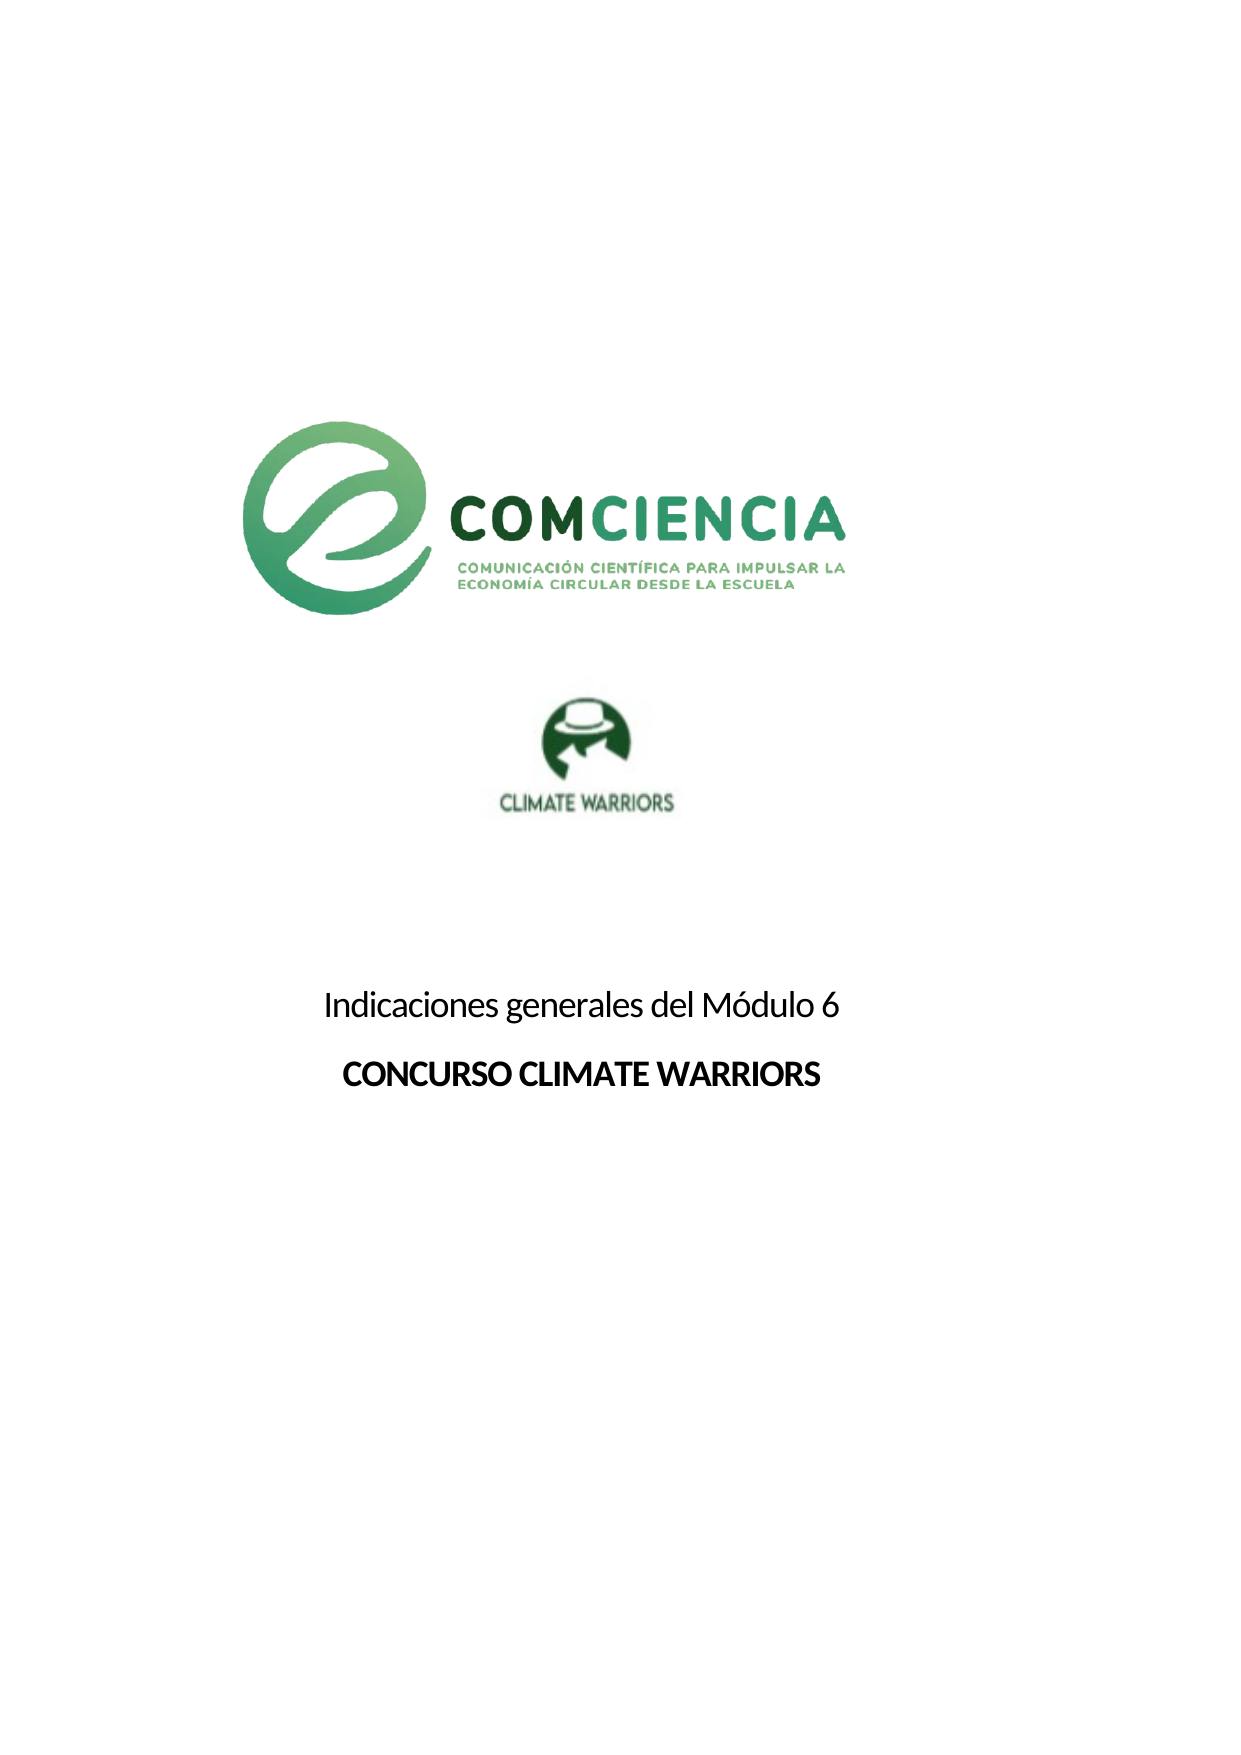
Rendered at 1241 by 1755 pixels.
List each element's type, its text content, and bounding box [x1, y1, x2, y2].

text Indicaciones generales del Módulo 6 [169, 981, 995, 1027]
text CONCURSO CLIMATE WARRIORS [169, 1050, 995, 1096]
